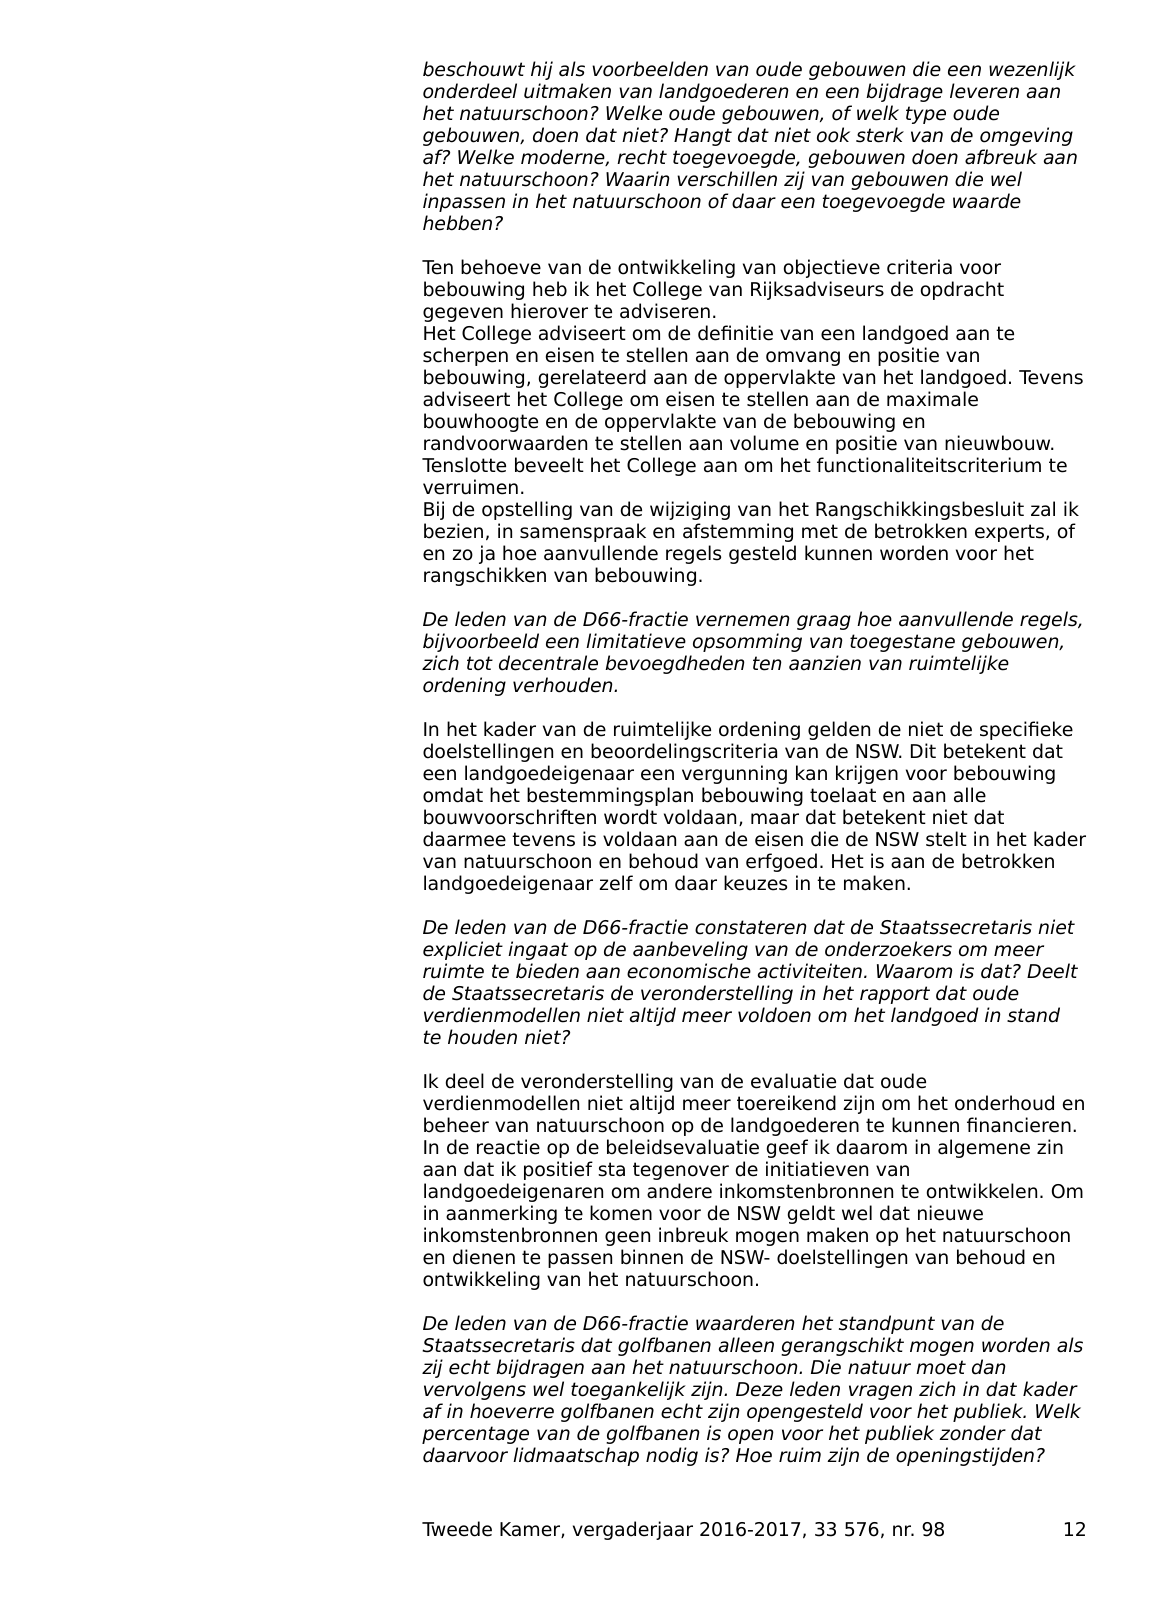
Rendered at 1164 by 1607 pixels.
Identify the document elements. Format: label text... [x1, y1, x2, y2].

text beschouwt hij als voorbeelden van oude gebouwen die een wezenlijk onderdeel uitmaken van landgoederen en een bijdrage leveren aan het natuurschoon? Welke oude gebouwen, of welk type oude gebouwen, doen dat niet? Hangt dat niet ook sterk van de omgeving af? Welke moderne, recht toegevoegde, gebouwen doen afbreuk aan het natuurschoon? Waarin verschillen zij van gebouwen die wel inpassen in het natuurschoon of daar een toegevoegde waarde hebben? [422, 59, 1087, 235]
text De leden van de D66-fractie vernemen graag hoe aanvullende regels, bijvoorbeeld een limitatieve opsomming van toegestane gebouwen, zich tot decentrale bevoegdheden ten aanzien van ruimtelijke ordening verhouden. [422, 609, 1087, 697]
text Ten behoeve van de ontwikkeling van objectieve criteria voor bebouwing heb ik het College van Rijksadviseurs de opdracht gegeven hierover te adviseren. [422, 257, 1087, 323]
text In het kader van de ruimtelijke ordening gelden de niet de specifieke doelstellingen en beoordelingscriteria van de NSW. Dit betekent dat een landgoedeigenaar een vergunning kan krijgen voor bebouwing omdat het bestemmingsplan bebouwing toelaat en aan alle bouwvoorschriften wordt voldaan, maar dat betekent niet dat daarmee tevens is voldaan aan de eisen die de NSW stelt in het kader van natuurschoon en behoud van erfgoed. Het is aan de betrokken landgoedeigenaar zelf om daar keuzes in te maken. [422, 719, 1087, 895]
text Het College adviseert om de definitie van een landgoed aan te scherpen en eisen te stellen aan de omvang en positie van bebouwing, gerelateerd aan de oppervlakte van het landgoed. Tevens adviseert het College om eisen te stellen aan de maximale bouwhoogte en de oppervlakte van de bebouwing en randvoorwaarden te stellen aan volume en positie van nieuwbouw. Tenslotte beveelt het College aan om het functionaliteitscriterium te verruimen. [422, 323, 1087, 499]
text De leden van de D66-fractie constateren dat de Staatssecretaris niet expliciet ingaat op de aanbeveling van de onderzoekers om meer ruimte te bieden aan economische activiteiten. Waarom is dat? Deelt de Staatssecretaris de veronderstelling in het rapport dat oude verdienmodellen niet altijd meer voldoen om het landgoed in stand te houden niet? [422, 917, 1087, 1049]
text Ik deel de veronderstelling van de evaluatie dat oude verdienmodellen niet altijd meer toereikend zijn om het onderhoud en beheer van natuurschoon op de landgoederen te kunnen financieren. In de reactie op de beleidsevaluatie geef ik daarom in algemene zin aan dat ik positief sta tegenover de initiatieven van landgoedeigenaren om andere inkomstenbronnen te ontwikkelen. Om in aanmerking te komen voor de NSW geldt wel dat nieuwe inkomstenbronnen geen inbreuk mogen maken op het natuurschoon en dienen te passen binnen de NSW- doelstellingen van behoud en ontwikkeling van het natuurschoon. [422, 1071, 1087, 1291]
text Bij de opstelling van de wijziging van het Rangschikkingsbesluit zal ik bezien, in samenspraak en afstemming met de betrokken experts, of en zo ja hoe aanvullende regels gesteld kunnen worden voor het rangschikken van bebouwing. [422, 499, 1087, 587]
text De leden van de D66-fractie waarderen het standpunt van de Staatssecretaris dat golfbanen alleen gerangschikt mogen worden als zij echt bijdragen aan het natuurschoon. Die natuur moet dan vervolgens wel toegankelijk zijn. Deze leden vragen zich in dat kader af in hoeverre golfbanen echt zijn opengesteld voor het publiek. Welk percentage van de golfbanen is open voor het publiek zonder dat daarvoor lidmaatschap nodig is? Hoe ruim zijn de openingstijden? [422, 1313, 1087, 1467]
